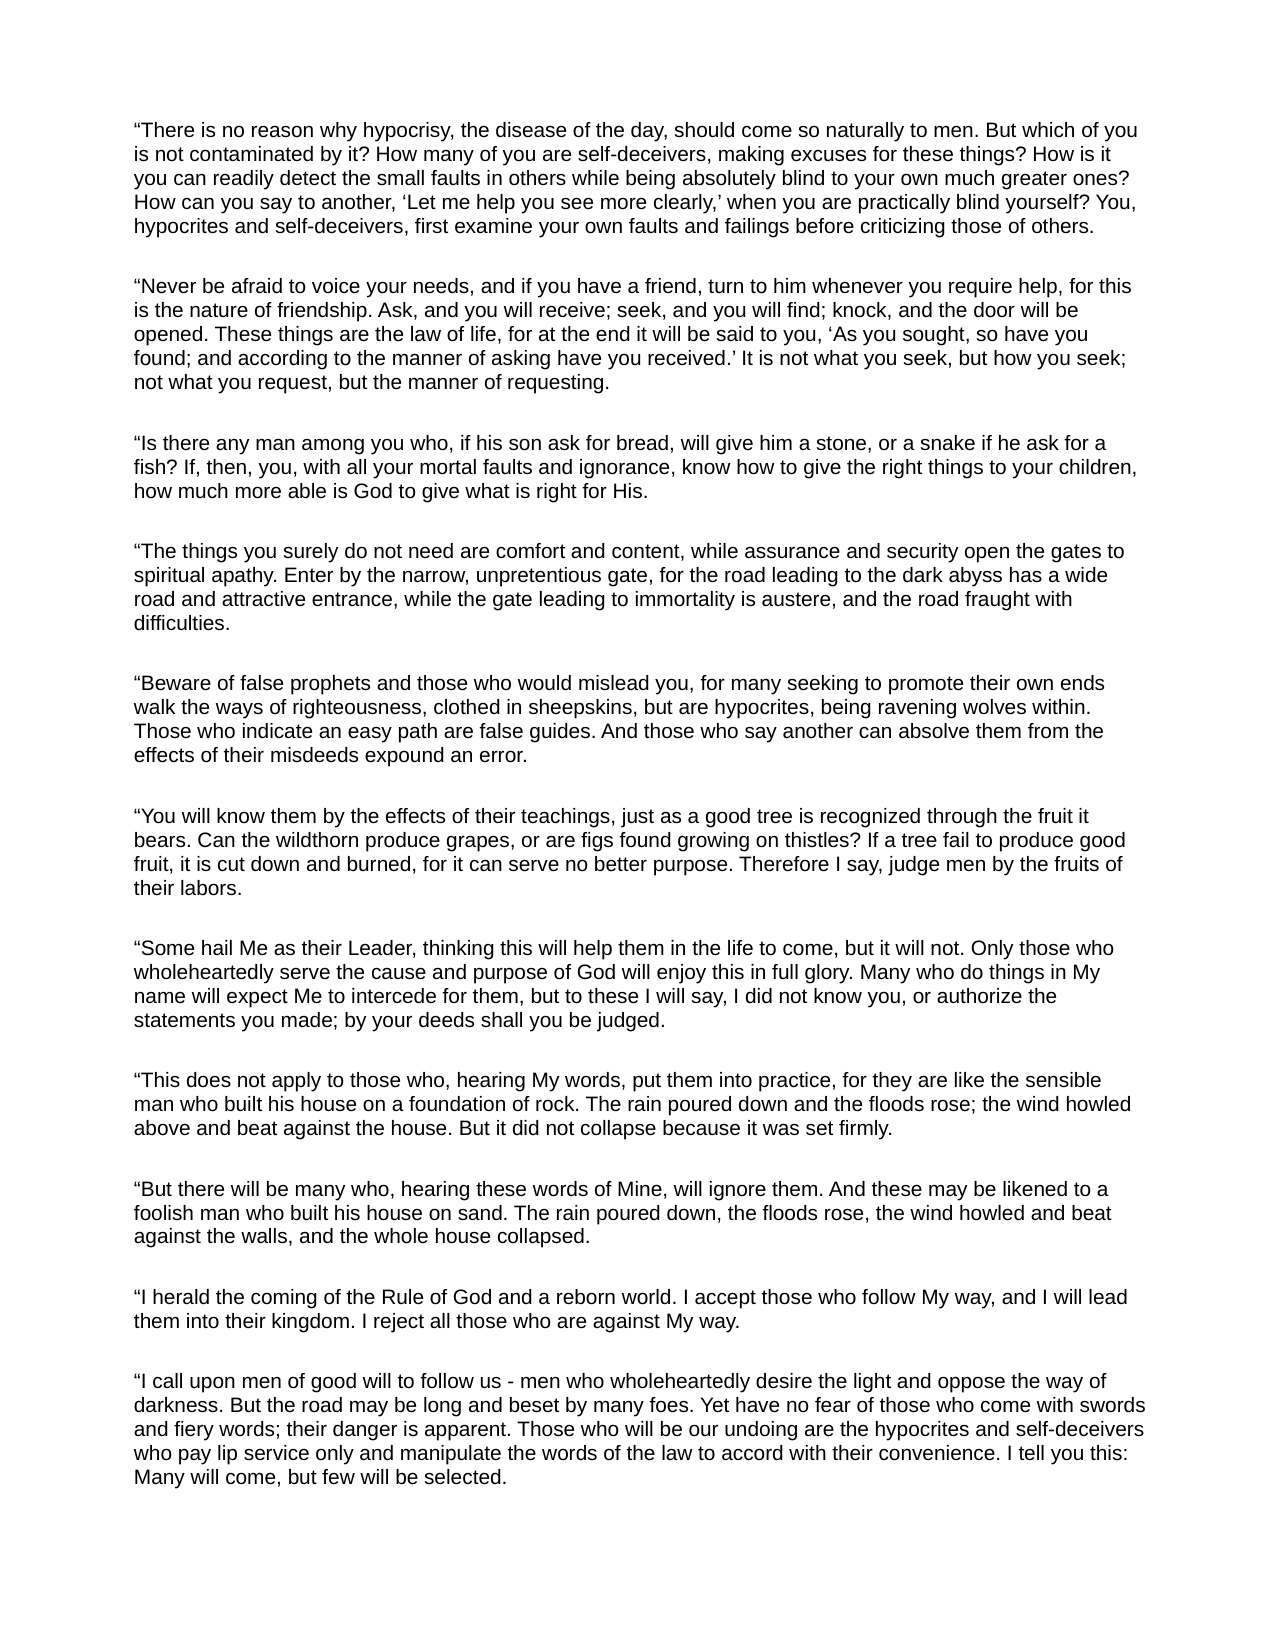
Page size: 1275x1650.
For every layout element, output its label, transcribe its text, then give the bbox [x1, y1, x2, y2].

text “Beware of false prophets and those who would mislead you, for many seeking to promote their own ends walk the ways of righteousness, clothed in sheepskins, but are hypocrites, being ravening wolves within. Those who indicate an easy path are false guides. And those who say another can absolve them from the effects of their misdeeds expound an error. [134, 647, 1147, 767]
text “Some hail Me as their Leader, thinking this will help them in the life to come, but it will not. Only those who wholeheartedly serve the cause and purpose of God will enjoy this in full glory. Many who do things in My name will expect Me to intercede for them, but to these I will say, I did not know you, or authorize the statements you made; by your deeds shall you be judged. [134, 912, 1147, 1032]
text “Is there any man among you who, if his son ask for bread, will give him a stone, or a snake if he ask for a fish? If, then, you, with all your mortal faults and ignorance, know how to give the right things to your children, how much more able is God to give what is right for His. [134, 407, 1147, 502]
text [134, 1501, 1147, 1525]
text “This does not apply to those who, hearing My words, put them into practice, for they are like the sensible man who built his house on a foundation of rock. The rain poured down and the floods rose; the wind howled above and beat against the house. But it did not collapse because it was set firmly. [134, 1044, 1147, 1140]
text “I herald the coming of the Rule of God and a reborn world. I accept those who follow My way, and I will lead them into their kingdom. I reject all those who are against My way. [134, 1261, 1147, 1333]
text “You will know them by the effects of their teachings, just as a good tree is recognized through the fruit it bears. Can the wildthorn produce grapes, or are figs found growing on thistles? If a tree fail to produce good fruit, it is cut down and burned, for it can serve no better purpose. Therefore I say, judge men by the fruits of their labors. [134, 779, 1147, 899]
text “There is no reason why hypocrisy, the disease of the day, should come so naturally to men. But which of you is not contaminated by it? How many of you are self-deceivers, making excuses for these things? How is it you can readily detect the small faults in others while being absolutely blind to your own much greater ones? How can you say to another, ‘Let me help you see more clearly,’ when you are practically blind yourself? You, hypocrites and self-deceivers, first examine your own faults and failings before criticizing those of others. [134, 118, 1147, 238]
text “Never be afraid to voice your needs, and if you have a friend, turn to him whenever you require help, for this is the nature of friendship. Ask, and you will receive; seek, and you will find; knock, and the door will be opened. These things are the law of life, for at the end it will be said to you, ‘As you sought, so have you found; and according to the manner of asking have you received.’ It is not what you seek, but how you seek; not what you request, but the manner of requesting. [134, 250, 1147, 394]
text “I call upon men of good will to follow us - men who wholeheartedly desire the light and oppose the way of darkness. But the road may be long and beset by many foes. Yet have no fear of those who come with swords and fiery words; their danger is apparent. Those who will be our undoing are the hypocrites and self-deceivers who pay lip service only and manipulate the words of the law to accord with their convenience. I tell you this: Many will come, but few will be selected. [134, 1345, 1147, 1489]
text “But there will be many who, hearing these words of Mine, will ignore them. And these may be likened to a foolish man who built his house on sand. The rain poured down, the floods rose, the wind howled and beat against the walls, and the whole house collapsed. [134, 1152, 1147, 1248]
text “The things you surely do not need are comfort and content, while assurance and security open the gates to spiritual apathy. Enter by the narrow, unpretentious gate, for the road leading to the dark abyss has a wide road and attractive entrance, while the gate leading to immortality is austere, and the road fraught with difficulties. [134, 515, 1147, 635]
